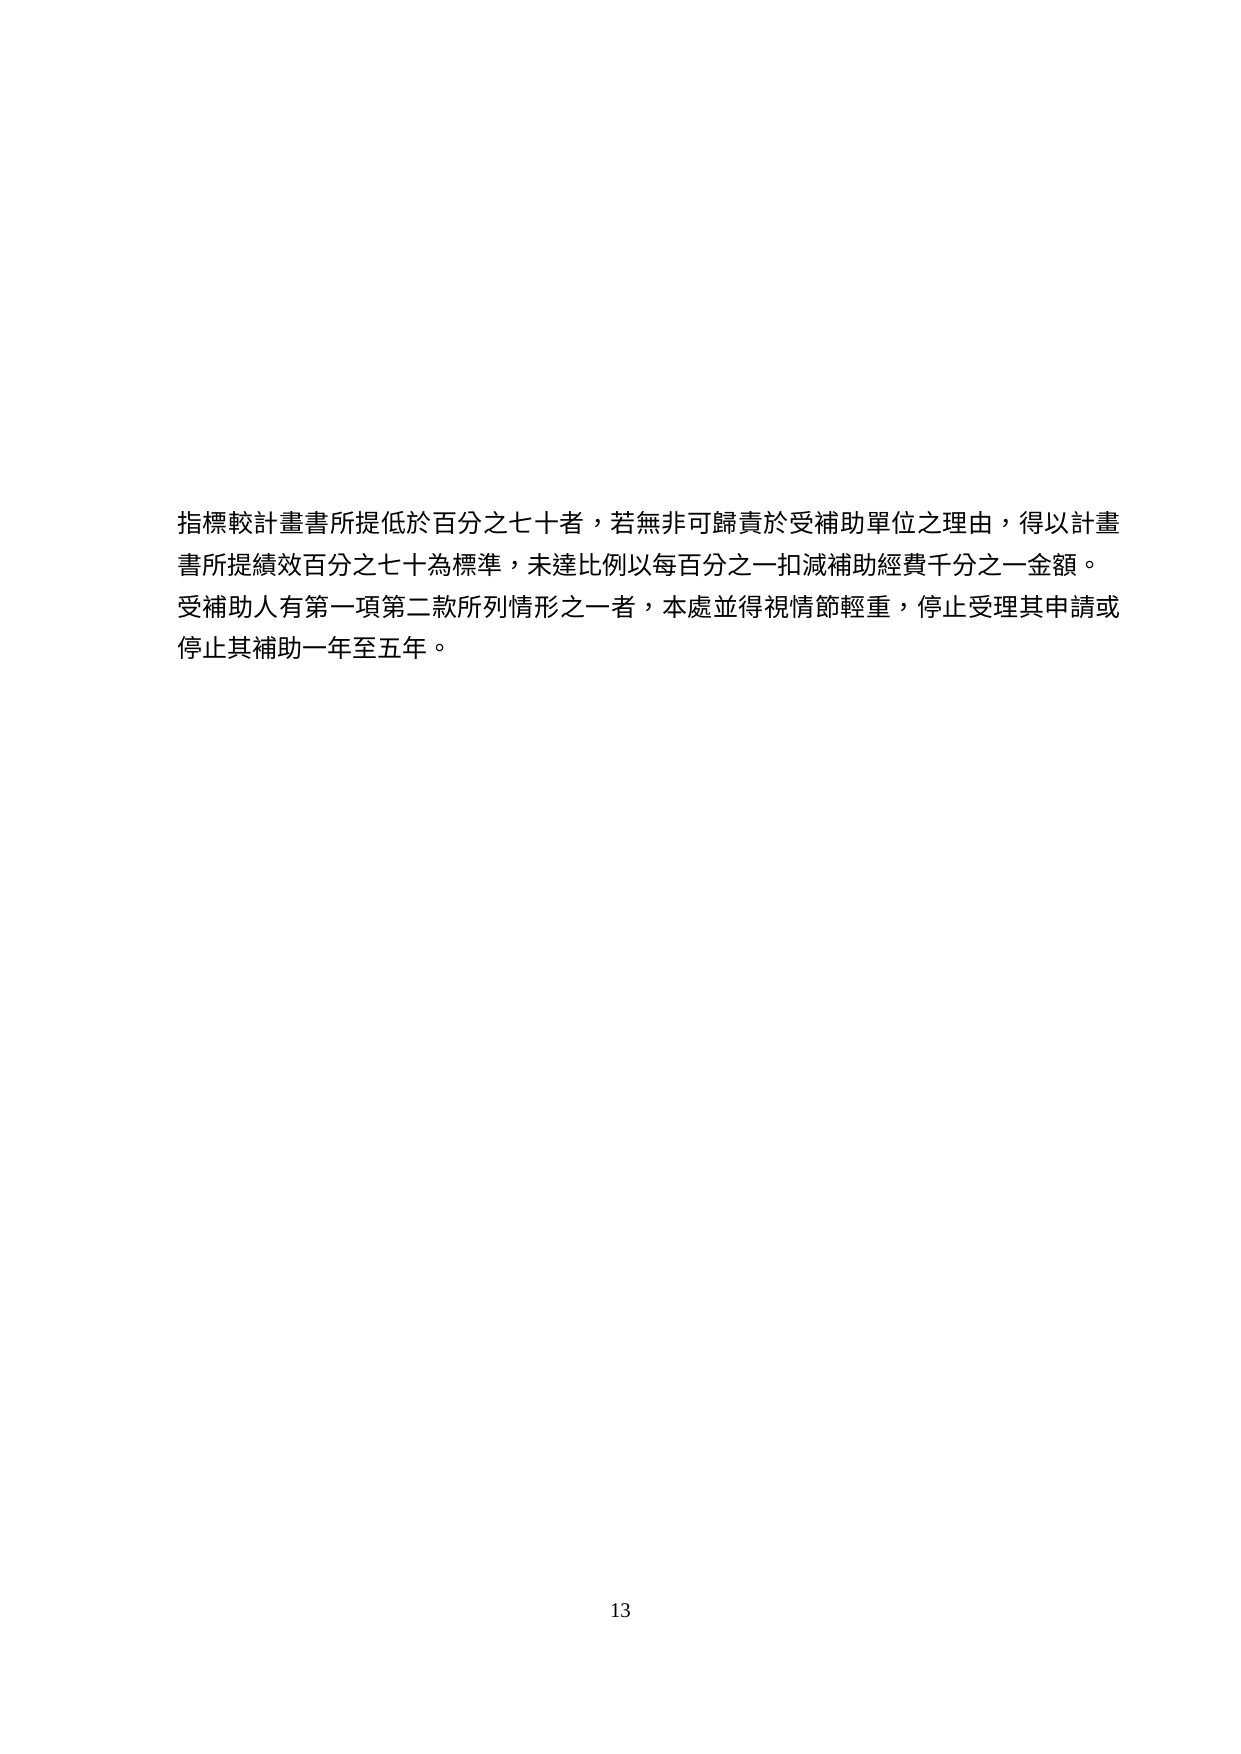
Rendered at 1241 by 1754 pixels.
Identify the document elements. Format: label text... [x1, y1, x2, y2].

text 受補助人有第一項第二款所列情形之一者，本處並得視情節輕重，停止受理其申請或停止其補助一年至五年。 [177, 583, 1122, 666]
text 指標較計畫書所提低於百分之七十者，若無非可歸責於受補助單位之理由，得以計畫書所提績效百分之七十為標準，未達比例以每百分之一扣減補助經費千分之一金額。 [177, 499, 1122, 583]
